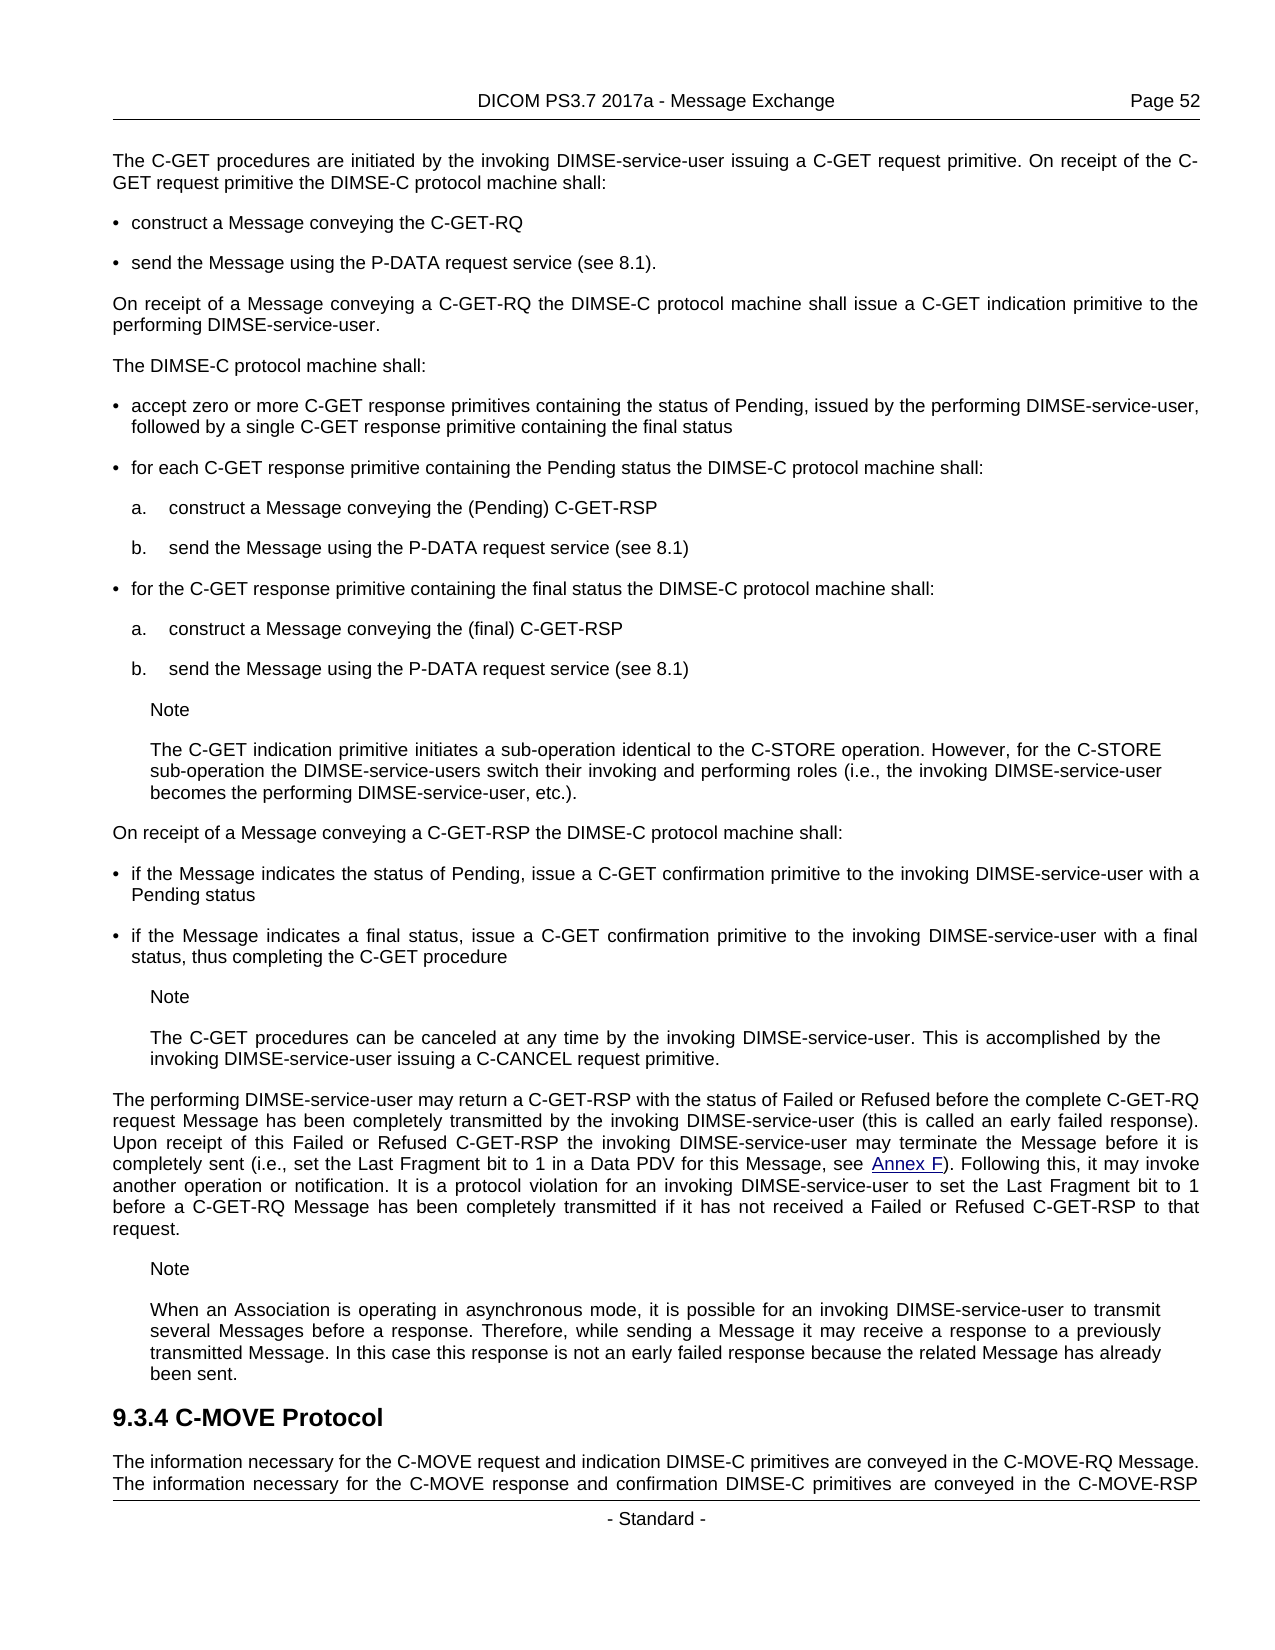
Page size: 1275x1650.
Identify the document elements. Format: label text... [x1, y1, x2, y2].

list construct a Message conveying the (Pending) C-GET-RSP [131, 497, 1200, 518]
text When an Association is operating in asynchronous mode, it is possible for an invoking DIMSE-service-user to transmit several Messages before a response. Therefore, while sending a Message it may receive a response to a previously transmitted Message. In this case this response is not an early failed response because the related Message has already been sent. [150, 1298, 1162, 1385]
list if the Message indicates a final status, issue a C-GET confirmation primitive to the invoking DIMSE-service-user with a final status, thus completing the C-GET procedure [112, 924, 1200, 967]
text Note [150, 1258, 1162, 1280]
list send the Message using the P-DATA request service (see 8.1). [112, 252, 1200, 274]
list for the C-GET response primitive containing the final status the DIMSE-C protocol machine shall: [112, 577, 1200, 599]
text The C-GET indication primitive initiates a sub-operation identical to the C-STORE operation. However, for the C-STORE sub-operation the DIMSE-service-users switch their invoking and performing roles (i.e., the invoking DIMSE-service-user becomes the performing DIMSE-service-user, etc.). [150, 739, 1162, 803]
text On receipt of a Message conveying a C-GET-RSP the DIMSE-C protocol machine shall: [112, 822, 1200, 844]
text Note [150, 698, 1162, 720]
text Note [150, 986, 1162, 1008]
text The DIMSE-C protocol machine shall: [112, 354, 1200, 376]
list send the Message using the P-DATA request service (see 8.1) [131, 537, 1200, 559]
text On receipt of a Message conveying a C-GET-RQ the DIMSE-C protocol machine shall issue a C-GET indication primitive to the performing DIMSE-service-user. [112, 292, 1200, 336]
list construct a Message conveying the (final) C-GET-RSP [131, 618, 1200, 639]
text The C-GET procedures are initiated by the invoking DIMSE-service-user issuing a C-GET request primitive. On receipt of the C-GET request primitive the DIMSE-C protocol machine shall: [112, 150, 1200, 193]
text 9.3.4 C-MOVE Protocol [112, 1403, 1200, 1432]
list accept zero or more C-GET response primitives containing the status of Pending, issued by the performing DIMSE-service-user, followed by a single C-GET response primitive containing the final status [112, 395, 1200, 438]
text The C-GET procedures can be canceled at any time by the invoking DIMSE-service-user. This is accomplished by the invoking DIMSE-service-user issuing a C-CANCEL request primitive. [150, 1027, 1162, 1070]
text The performing DIMSE-service-user may return a C-GET-RSP with the status of Failed or Refused before the complete C-GET-RQ request Message has been completely transmitted by the invoking DIMSE-service-user (this is called an early failed response). Upon receipt of this Failed or Refused C-GET-RSP the invoking DIMSE-service-user may terminate the Message before it is completely sent (i.e., set the Last Fragment bit to 1 in a Data PDV for this Message, see Annex F). Following this, it may invoke another operation or notification. It is a protocol violation for an invoking DIMSE-service-user to set the Last Fragment bit to 1 before a C-GET-RQ Message has been completely transmitted if it has not received a Failed or Refused C-GET-RSP to that request. [112, 1088, 1200, 1239]
list for each C-GET response primitive containing the Pending status the DIMSE-C protocol machine shall: [112, 457, 1200, 478]
list construct a Message conveying the C-GET-RQ [112, 212, 1200, 233]
list if the Message indicates the status of Pending, issue a C-GET confirmation primitive to the invoking DIMSE-service-user with a Pending status [112, 862, 1200, 906]
list send the Message using the P-DATA request service (see 8.1) [131, 658, 1200, 680]
text The information necessary for the C-MOVE request and indication DIMSE-C primitives are conveyed in the C-MOVE-RQ Message. The information necessary for the C-MOVE response and confirmation DIMSE-C primitives are conveyed in the C-MOVE-RSP [112, 1451, 1200, 1494]
